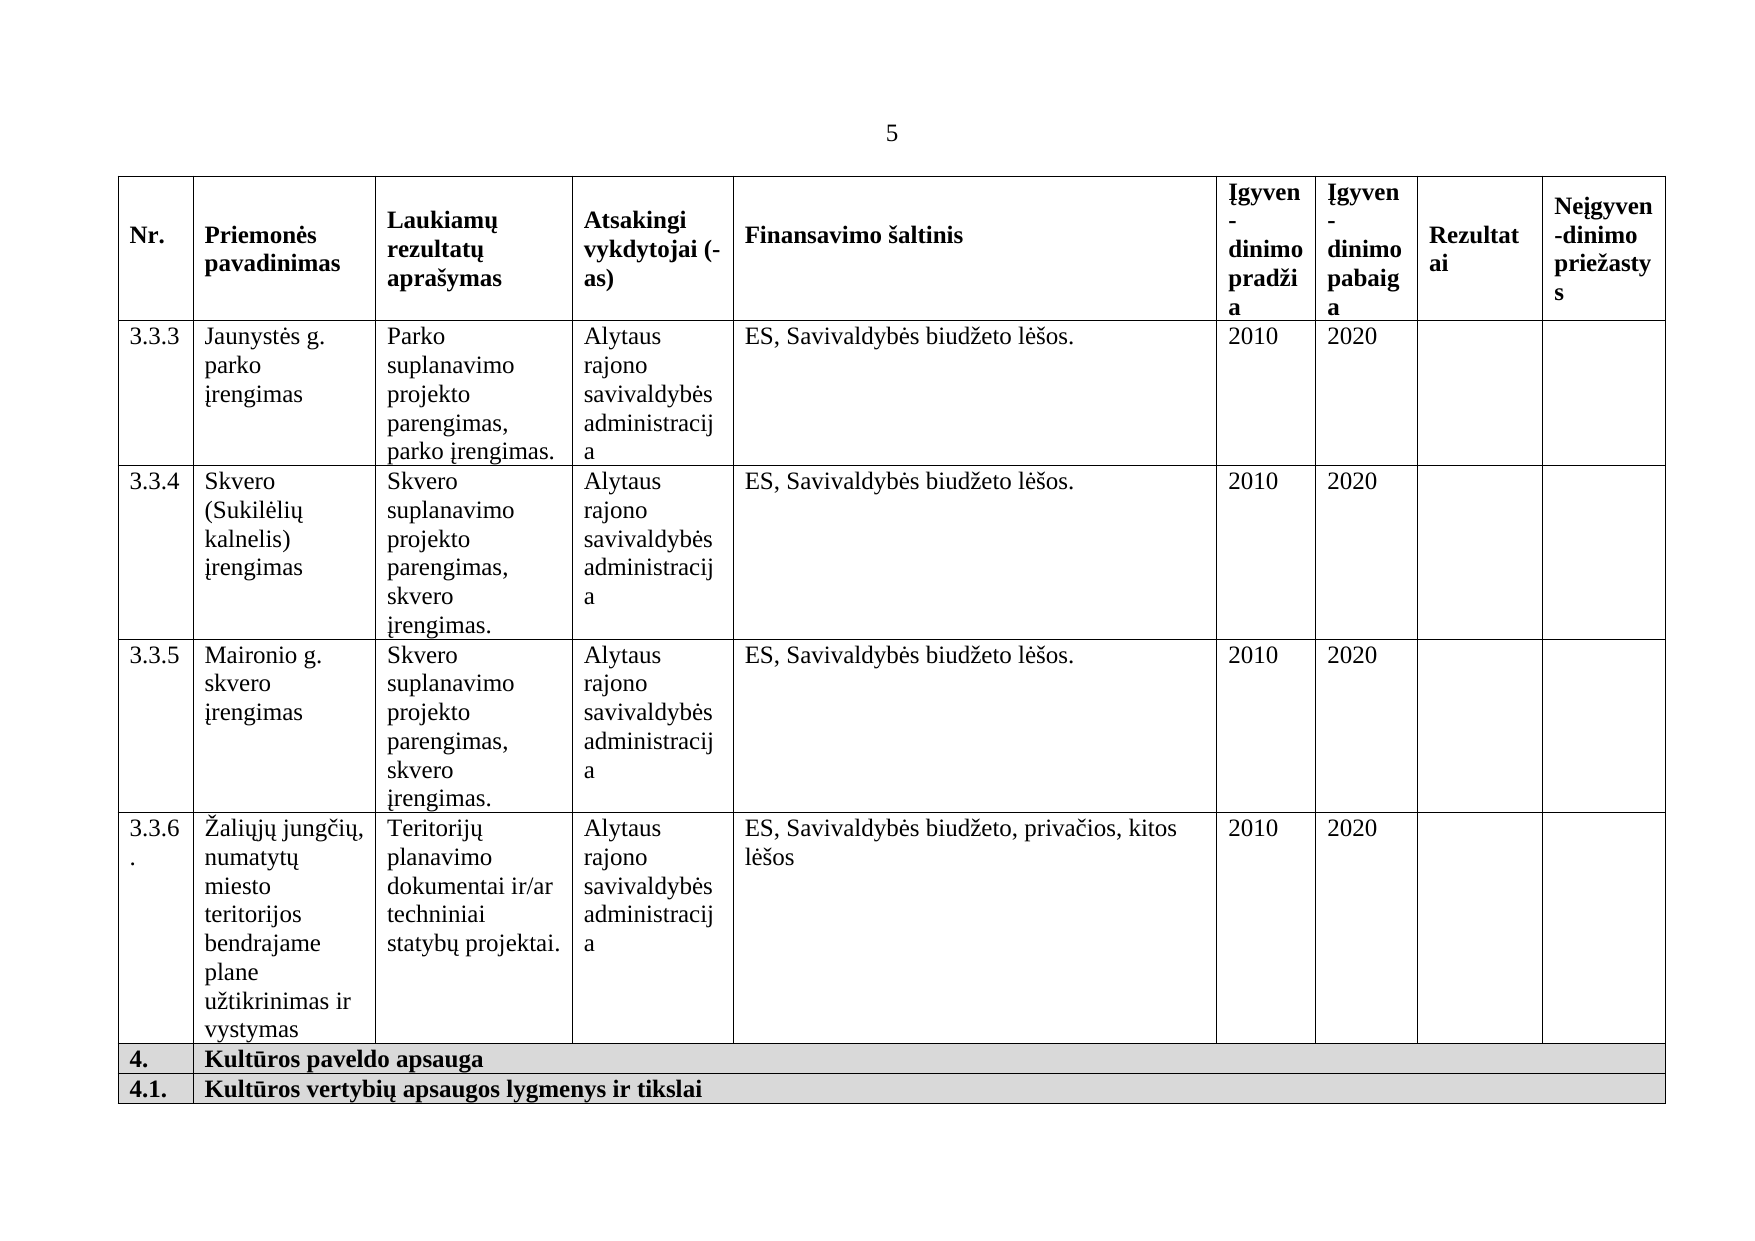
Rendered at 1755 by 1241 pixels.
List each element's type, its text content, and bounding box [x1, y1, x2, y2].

table_cell ES, Savivaldybės biudžeto lėšos. [734, 466, 1216, 639]
table_cell Kultūros vertybių apsaugos lygmenys ir tikslai [194, 1074, 1665, 1103]
table_header Įgyven-dinimo pradžia [1217, 177, 1315, 320]
table_cell 2010 [1217, 640, 1315, 812]
table_cell 4.1. [119, 1074, 193, 1103]
table_cell [1543, 466, 1665, 639]
table_cell ES, Savivaldybės biudžeto lėšos. [734, 321, 1216, 465]
table_cell 2020 [1316, 640, 1417, 812]
table_cell Jaunystės g. parko įrengimas [194, 321, 375, 465]
table_cell [1418, 466, 1542, 639]
table_cell Maironio g. skvero įrengimas [194, 640, 375, 812]
table_cell Skvero suplanavimo projekto parengimas, skvero įrengimas. [376, 640, 572, 812]
table_cell 2010 [1217, 321, 1315, 465]
table_cell Parko suplanavimo projekto parengimas, parko įrengimas. [376, 321, 572, 465]
table_cell ES, Savivaldybės biudžeto lėšos. [734, 640, 1216, 812]
table_cell Žaliųjų jungčių, numatytų miesto teritorijos bendrajame plane užtikrinimas ir vystymas [194, 813, 375, 1043]
table_cell [1543, 640, 1665, 812]
table_cell [1543, 813, 1665, 1043]
table_cell 3.3.4 [119, 466, 193, 639]
table_header Neįgyven-dinimo priežastys [1543, 177, 1665, 320]
table_cell 2020 [1316, 321, 1417, 465]
table_header Priemonės pavadinimas [194, 177, 375, 320]
table_cell Alytaus rajono savivaldybės administracija [573, 466, 733, 639]
table_cell [1418, 813, 1542, 1043]
table_header Nr. [119, 177, 193, 320]
table_cell [1418, 321, 1542, 465]
table_cell Kultūros paveldo apsauga [194, 1044, 1665, 1073]
table_cell 3.3.5 [119, 640, 193, 812]
table_cell Skvero (Sukilėlių kalnelis) įrengimas [194, 466, 375, 639]
table_header Rezultatai [1418, 177, 1542, 320]
table_cell [1418, 640, 1542, 812]
table_header Atsakingi vykdytojai (-as) [573, 177, 733, 320]
table_header Įgyven-dinimo pabaiga [1316, 177, 1417, 320]
table_header Finansavimo šaltinis [734, 177, 1216, 320]
table_header Laukiamų rezultatų aprašymas [376, 177, 572, 320]
table_cell [1543, 321, 1665, 465]
table_cell 2010 [1217, 813, 1315, 1043]
table_cell 3.3.3 [119, 321, 193, 465]
table_cell Skvero suplanavimo projekto parengimas, skvero įrengimas. [376, 466, 572, 639]
table_cell Teritorijų planavimo dokumentai ir/ar techniniai statybų projektai. [376, 813, 572, 1043]
table_cell ES, Savivaldybės biudžeto, privačios, kitos lėšos [734, 813, 1216, 1043]
table_cell 4. [119, 1044, 193, 1073]
table_cell 2020 [1316, 466, 1417, 639]
table_cell 2010 [1217, 466, 1315, 639]
table_cell 3.3.6. [119, 813, 193, 1043]
table_cell Alytaus rajono savivaldybės administracija [573, 640, 733, 812]
table_cell Alytaus rajono savivaldybės administracija [573, 321, 733, 465]
table_cell 2020 [1316, 813, 1417, 1043]
table_cell Alytaus rajono savivaldybės administracija [573, 813, 733, 1043]
